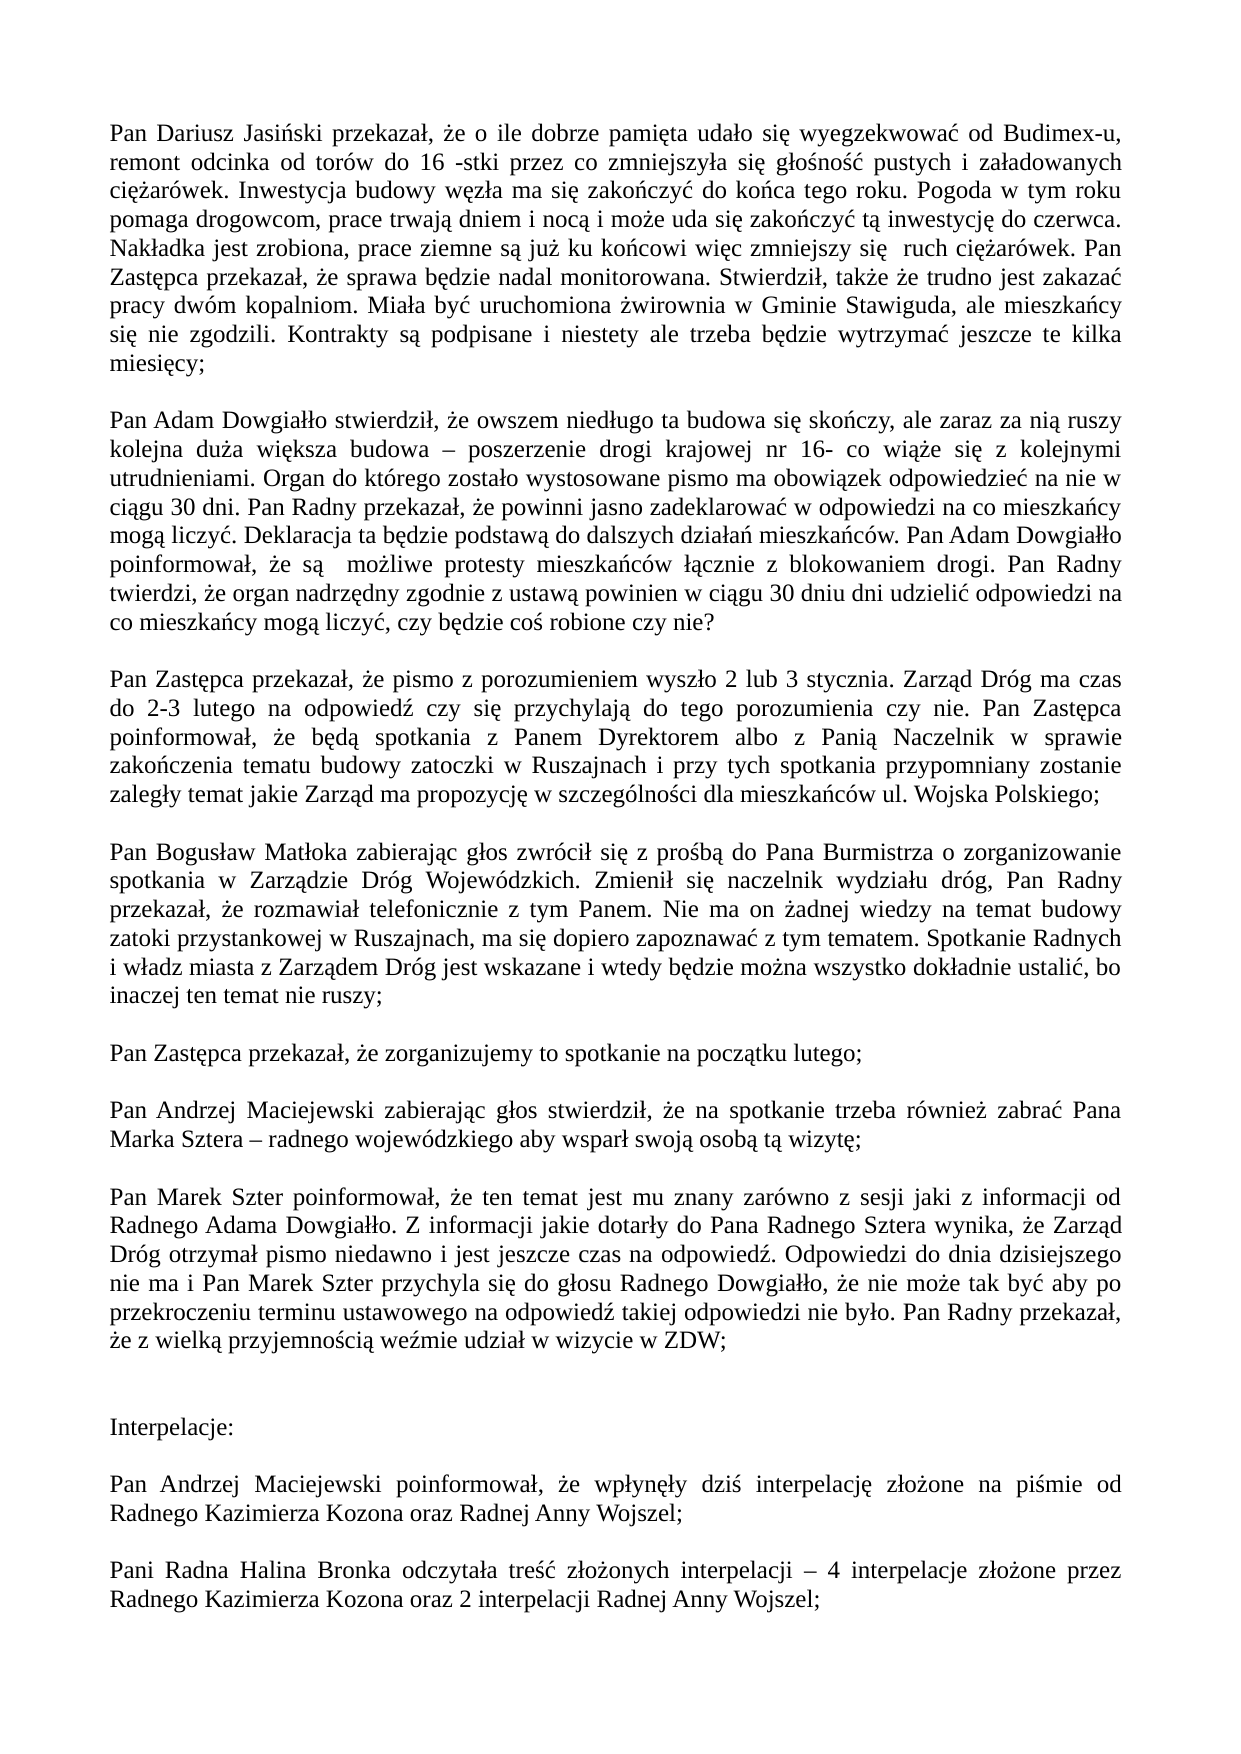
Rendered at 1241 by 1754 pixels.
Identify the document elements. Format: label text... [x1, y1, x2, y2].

text Pan Marek Szter poinformował, że ten temat jest mu znany zarówno z sesji jaki z informacji od Radnego Adama Dowgiałło. Z informacji jakie dotarły do Pana Radnego Sztera wynika, że Zarząd Dróg otrzymał pismo niedawno i jest jeszcze czas na odpowiedź. Odpowiedzi do dnia dzisiejszego nie ma i Pan Marek Szter przychyla się do głosu Radnego Dowgiałło, że nie może tak być aby po przekroczeniu terminu ustawowego na odpowiedź takiej odpowiedzi nie było. Pan Radny przekazał, że z wielką przyjemnością weźmie udział w wizycie w ZDW; [109, 1182, 1123, 1354]
text Pan Zastępca przekazał, że zorganizujemy to spotkanie na początku lutego; [109, 1038, 1123, 1067]
text Pan Dariusz Jasiński przekazał, że o ile dobrze pamięta udało się wyegzekwować od Budimex-u, remont odcinka od torów do 16 -stki przez co zmniejszyła się głośność pustych i załadowanych ciężarówek. Inwestycja budowy węzła ma się zakończyć do końca tego roku. Pogoda w tym roku pomaga drogowcom, prace trwają dniem i nocą i może uda się zakończyć tą inwestycję do czerwca. Nakładka jest zrobiona, prace ziemne są już ku końcowi więc zmniejszy się ruch ciężarówek. Pan Zastępca przekazał, że sprawa będzie nadal monitorowana. Stwierdził, także że trudno jest zakazać pracy dwóm kopalniom. Miała być uruchomiona żwirownia w Gminie Stawiguda, ale mieszkańcy się nie zgodzili. Kontrakty są podpisane i niestety ale trzeba będzie wytrzymać jeszcze te kilka miesięcy; [109, 118, 1123, 377]
text Pan Andrzej Maciejewski zabierając głos stwierdził, że na spotkanie trzeba również zabrać Pana Marka Sztera – radnego wojewódzkiego aby wsparł swoją osobą tą wizytę; [109, 1096, 1123, 1153]
text Pan Zastępca przekazał, że pismo z porozumieniem wyszło 2 lub 3 stycznia. Zarząd Dróg ma czas do 2-3 lutego na odpowiedź czy się przychylają do tego porozumienia czy nie. Pan Zastępca poinformował, że będą spotkania z Panem Dyrektorem albo z Panią Naczelnik w sprawie zakończenia tematu budowy zatoczki w Ruszajnach i przy tych spotkania przypomniany zostanie zaległy temat jakie Zarząd ma propozycję w szczególności dla mieszkańców ul. Wojska Polskiego; [109, 664, 1123, 808]
text Pani Radna Halina Bronka odczytała treść złożonych interpelacji – 4 interpelacje złożone przez Radnego Kazimierza Kozona oraz 2 interpelacji Radnej Anny Wojszel; [109, 1556, 1123, 1613]
text Pan Bogusław Matłoka zabierając głos zwrócił się z prośbą do Pana Burmistrza o zorganizowanie spotkania w Zarządzie Dróg Wojewódzkich. Zmienił się naczelnik wydziału dróg, Pan Radny przekazał, że rozmawiał telefonicznie z tym Panem. Nie ma on żadnej wiedzy na temat budowy zatoki przystankowej w Ruszajnach, ma się dopiero zapoznawać z tym tematem. Spotkanie Radnych i władz miasta z Zarządem Dróg jest wskazane i wtedy będzie można wszystko dokładnie ustalić, bo inaczej ten temat nie ruszy; [109, 837, 1123, 1009]
text Pan Adam Dowgiałło stwierdził, że owszem niedługo ta budowa się skończy, ale zaraz za nią ruszy kolejna duża większa budowa – poszerzenie drogi krajowej nr 16- co wiąże się z kolejnymi utrudnieniami. Organ do którego zostało wystosowane pismo ma obowiązek odpowiedzieć na nie w ciągu 30 dni. Pan Radny przekazał, że powinni jasno zadeklarować w odpowiedzi na co mieszkańcy mogą liczyć. Deklaracja ta będzie podstawą do dalszych działań mieszkańców. Pan Adam Dowgiałło poinformował, że są możliwe protesty mieszkańców łącznie z blokowaniem drogi. Pan Radny twierdzi, że organ nadrzędny zgodnie z ustawą powinien w ciągu 30 dniu dni udzielić odpowiedzi na co mieszkańcy mogą liczyć, czy będzie coś robione czy nie? [109, 406, 1123, 636]
text Interpelacje: [109, 1412, 1123, 1441]
text Pan Andrzej Maciejewski poinformował, że wpłynęły dziś interpelację złożone na piśmie od Radnego Kazimierza Kozona oraz Radnej Anny Wojszel; [109, 1469, 1123, 1527]
